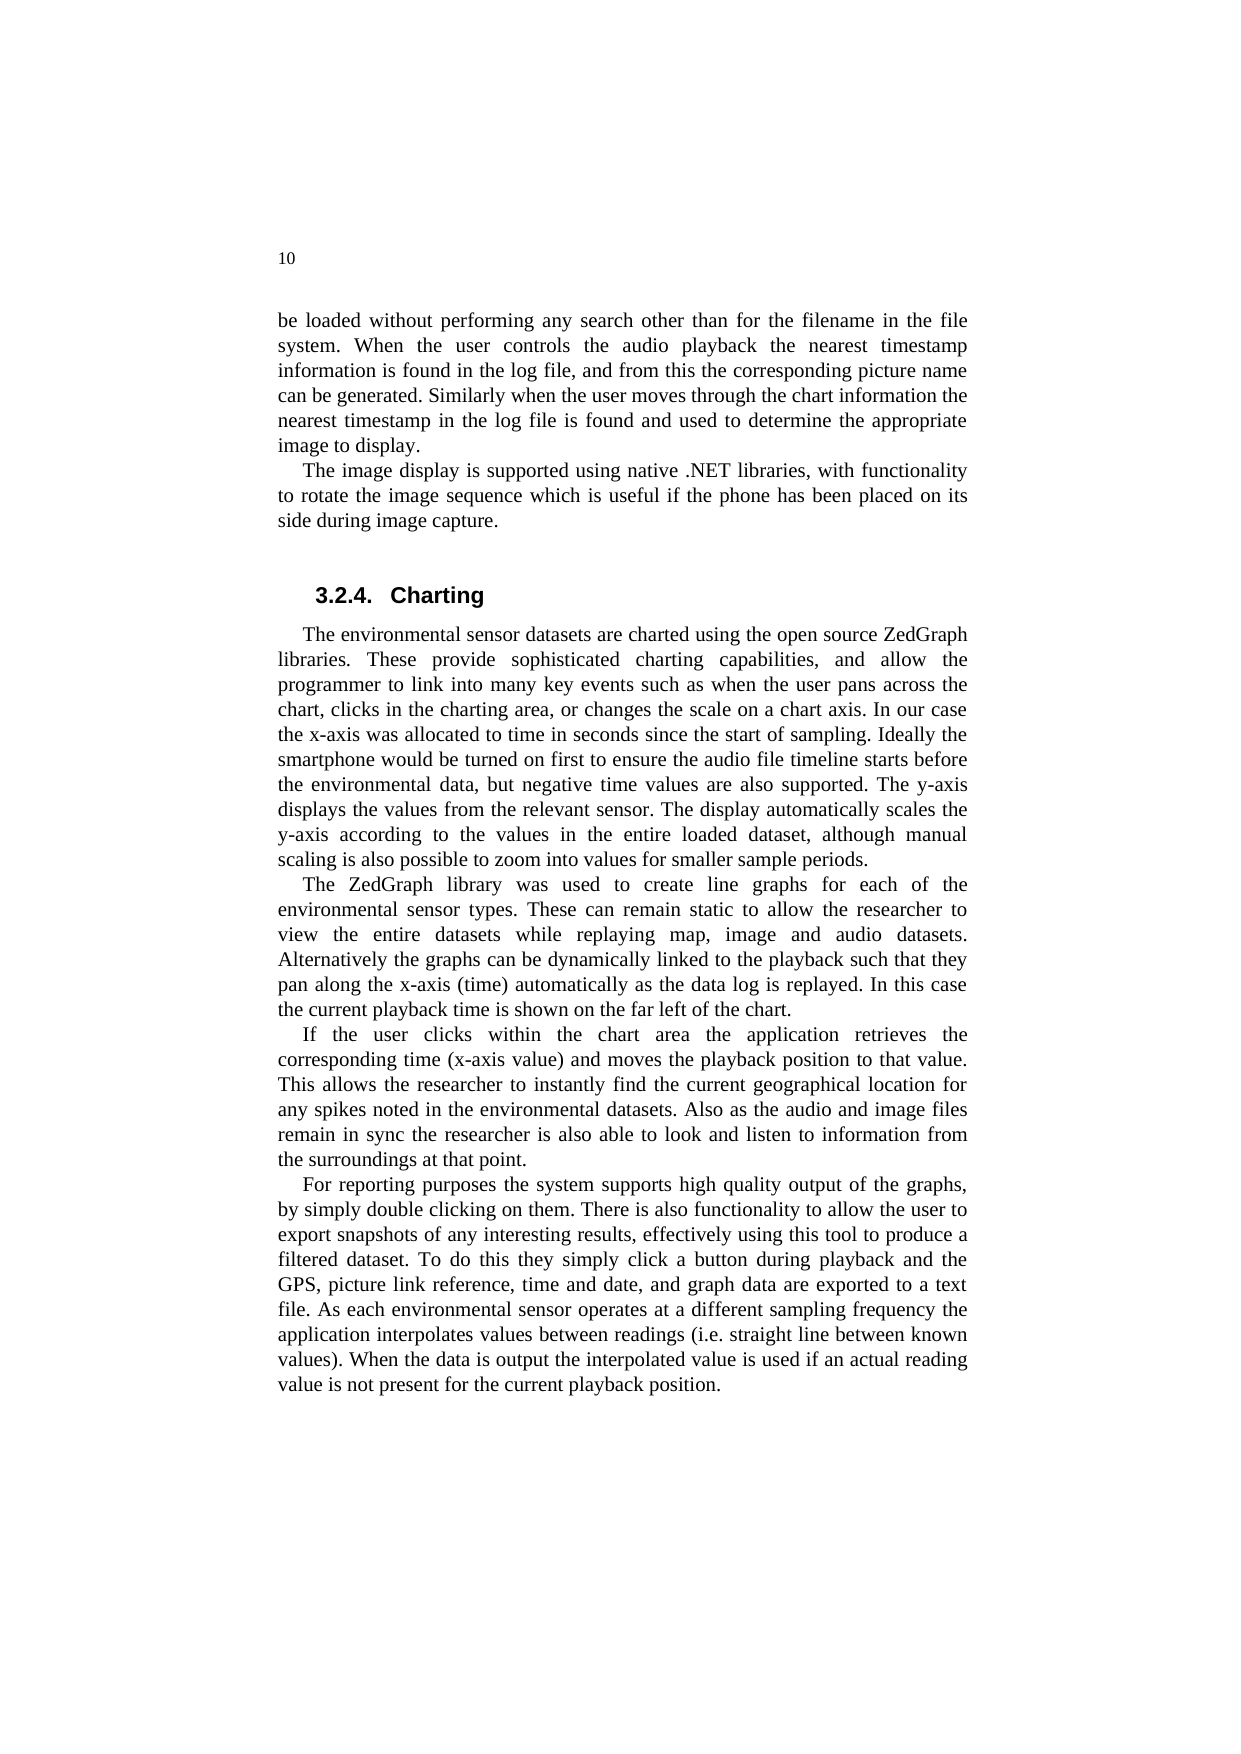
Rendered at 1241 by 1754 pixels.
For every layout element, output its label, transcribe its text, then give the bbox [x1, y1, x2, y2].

text If the user clicks within the chart area the application retrieves the corresponding time (x-axis value) and moves the playback position to that value. This allows the researcher to instantly find the current geographical location for any spikes noted in the environmental datasets. Also as the audio and image files remain in sync the researcher is also able to look and listen to information from the surroundings at that point. [278, 1021, 968, 1171]
text The image display is supported using native .NET libraries, with functionality to rotate the image sequence which is useful if the phone has been placed on its side during image capture. [278, 457, 968, 532]
text be loaded without performing any search other than for the filename in the file system. When the user controls the audio playback the nearest timestamp information is found in the log file, and from this the corresponding picture name can be generated. Similarly when the user moves through the chart information the nearest timestamp in the log file is found and used to determine the appropriate image to display. [278, 307, 968, 457]
text The environmental sensor datasets are charted using the open source ZedGraph libraries. These provide sophisticated charting capabilities, and allow the programmer to link into many key events such as when the user pans across the chart, clicks in the charting area, or changes the scale on a chart axis. In our case the x-axis was allocated to time in seconds since the start of sampling. Ideally the smartphone would be turned on first to ensure the audio file timeline starts before the environmental data, but negative time values are also supported. The y-axis displays the values from the relevant sensor. The display automatically scales the y-axis according to the values in the entire loaded dataset, although manual scaling is also possible to zoom into values for smaller sample periods. [278, 621, 968, 871]
text For reporting purposes the system supports high quality output of the graphs, by simply double clicking on them. There is also functionality to allow the user to export snapshots of any interesting results, effectively using this tool to produce a filtered dataset. To do this they simply click a button during playback and the GPS, picture link reference, time and date, and graph data are exported to a text file. As each environmental sensor operates at a different sampling frequency the application interpolates values between readings (i.e. straight line between known values). When the data is output the interpolated value is used if an actual reading value is not present for the current playback position. [278, 1171, 968, 1396]
subtitle Charting [315, 582, 968, 608]
text The ZedGraph library was used to create line graphs for each of the environmental sensor types. These can remain static to allow the researcher to view the entire datasets while replaying map, image and audio datasets. Alternatively the graphs can be dynamically linked to the playback such that they pan along the x-axis (time) automatically as the data log is replayed. In this case the current playback time is shown on the far left of the chart. [278, 871, 968, 1021]
